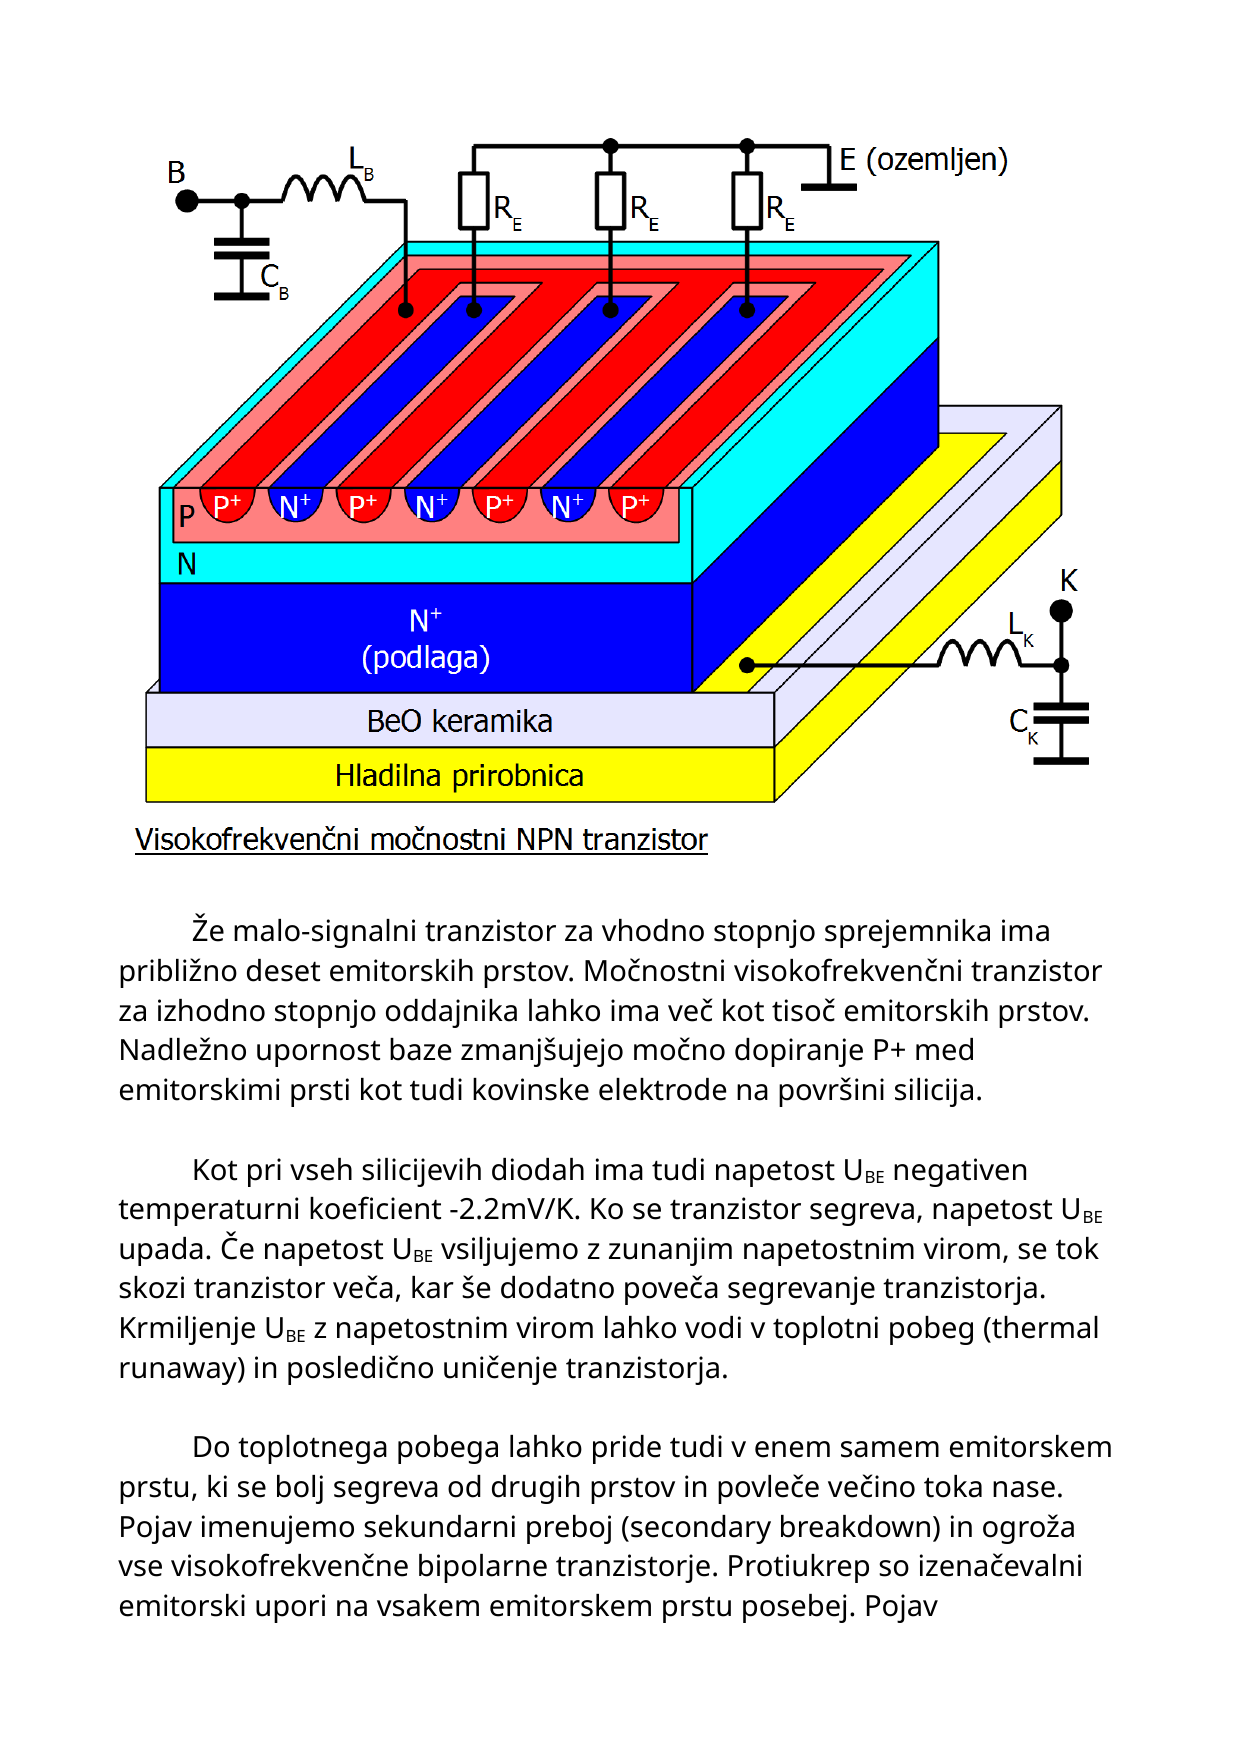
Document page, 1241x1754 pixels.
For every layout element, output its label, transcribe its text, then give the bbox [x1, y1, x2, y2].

text Že malo-signalni tranzistor za vhodno stopnjo sprejemnika ima približno deset emitorskih prstov. Močnostni visokofrekvenčni tranzistor za izhodno stopnjo oddajnika lahko ima več kot tisoč emitorskih prstov. Nadležno upornost baze zmanjšujejo močno dopiranje P+ med emitorskimi prsti kot tudi kovinske elektrode na površini silicija. [118, 911, 1122, 1109]
text Kot pri vseh silicijevih diodah ima tudi napetost UBE negativen temperaturni koeficient -2.2mV/K. Ko se tranzistor segreva, napetost UBE upada. Če napetost UBE vsiljujemo z zunanjim napetostnim virom, se tok skozi tranzistor veča, kar še dodatno poveča segrevanje tranzistorja. Krmiljenje UBE z napetostnim virom lahko vodi v toplotni pobeg (thermal runaway) in posledično uničenje tranzistorja. [118, 1149, 1122, 1387]
picture [118, 118, 1122, 871]
text Do toplotnega pobega lahko pride tudi v enem samem emitorskem prstu, ki se bolj segreva od drugih prstov in povleče večino toka nase. Pojav imenujemo sekundarni preboj (secondary breakdown) in ogroža vse visokofrekvenčne bipolarne tranzistorje. Protiukrep so izenačevalni emitorski upori na vsakem emitorskem prstu posebej. Pojav [118, 1427, 1122, 1625]
